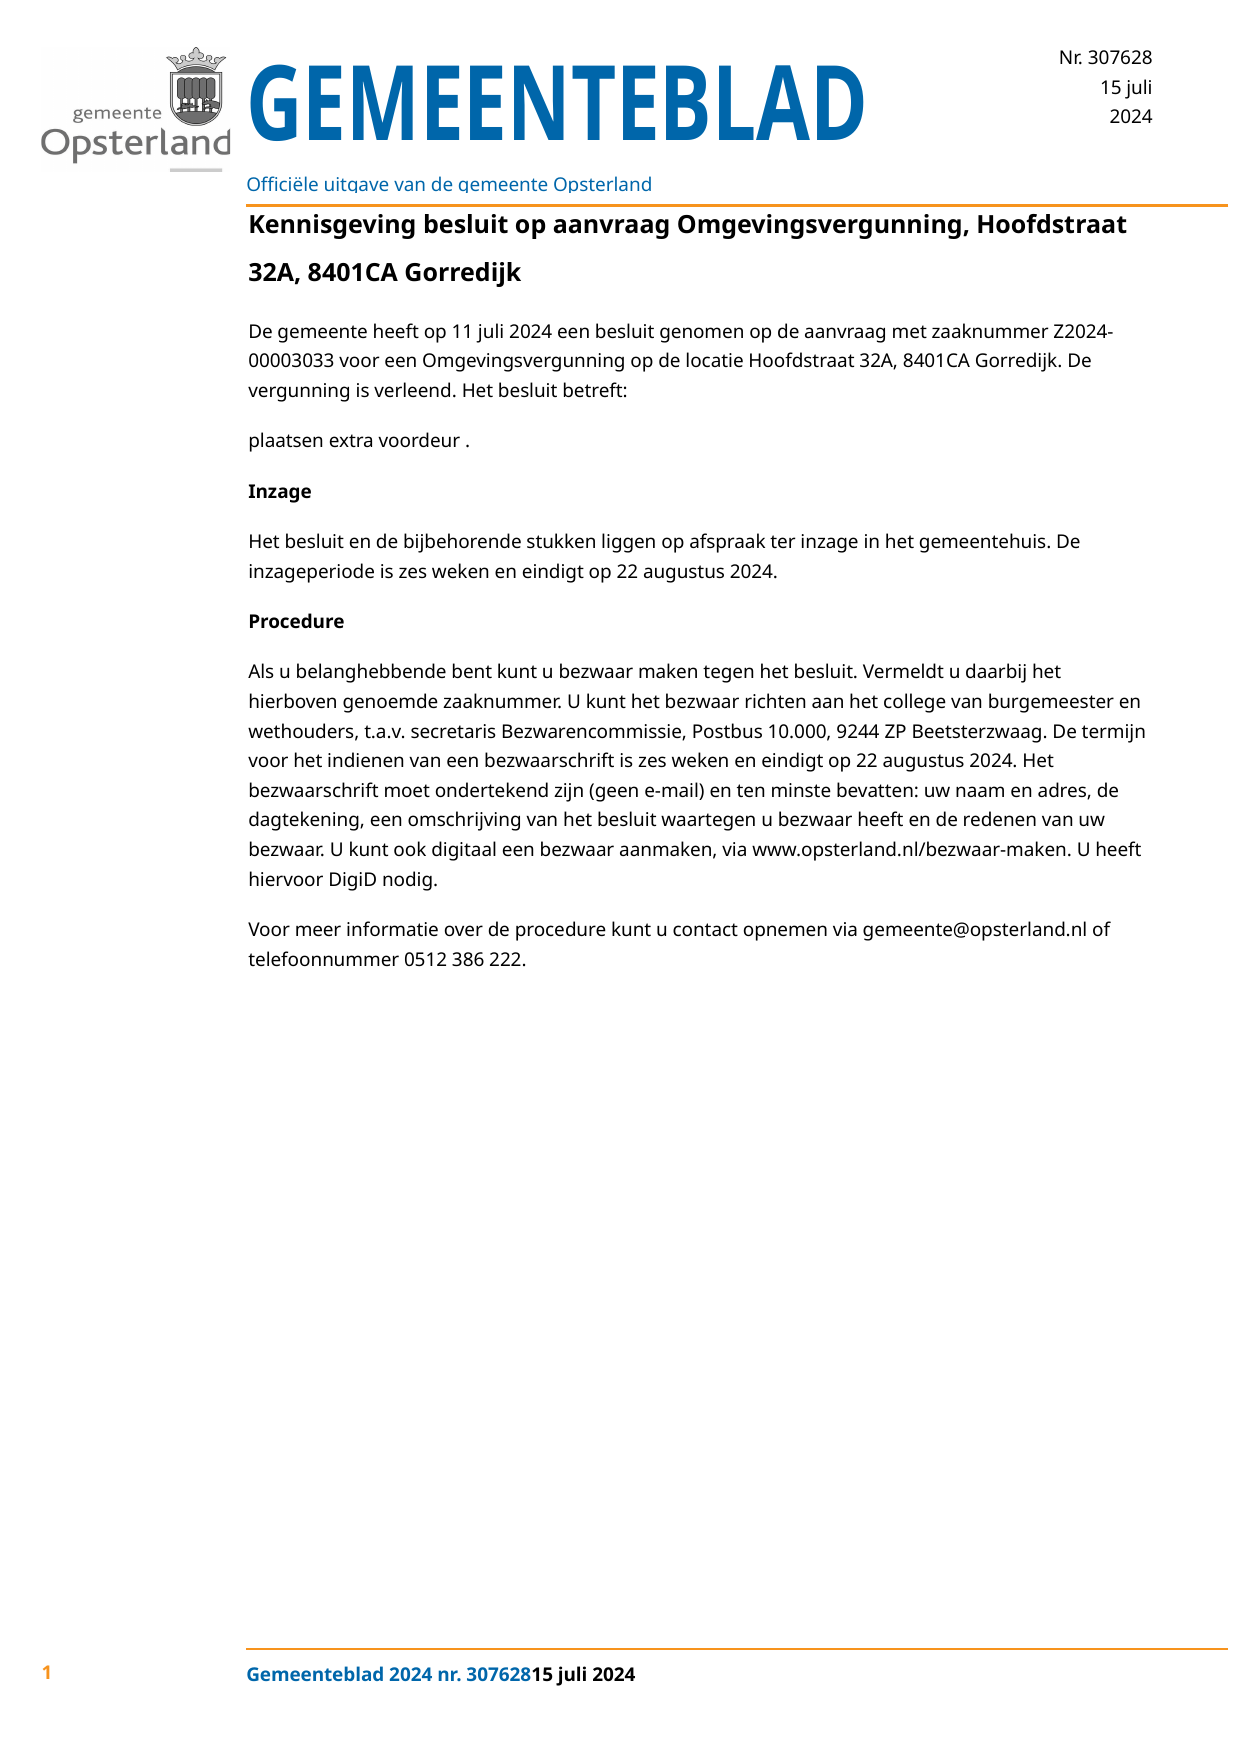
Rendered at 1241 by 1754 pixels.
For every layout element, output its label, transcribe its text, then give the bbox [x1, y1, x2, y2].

text Kennisgeving besluit op aanvraag Omgevingsvergunning, Hoofdstraat 32A, 8401CA Gorredijk [248, 207, 1152, 288]
text Voor meer informatie over de procedure kunt u contact opnemen via gemeente@opsterland.nl of telefoonnummer 0512 386 222. [248, 916, 1152, 972]
text plaatsen extra voordeur . [248, 427, 1152, 453]
text Inzage [248, 478, 1152, 504]
text De gemeente heeft op 11 juli 2024 een besluit genomen op de aanvraag met zaaknummer Z2024-00003033 voor een Omgevingsvergunning op de locatie Hoofdstraat 32A, 8401CA Gorredijk. De vergunning is verleend. Het besluit betreft: [248, 318, 1152, 403]
text Het besluit en de bijbehorende stukken liggen op afspraak ter inzage in het gemeentehuis. De inzageperiode is zes weken en eindigt op 22 augustus 2024. [248, 528, 1152, 584]
picture [41, 47, 231, 172]
text Als u belanghebbende bent kunt u bezwaar maken tegen het besluit. Vermeldt u daarbij het hierboven genoemde zaaknummer. U kunt het bezwaar richten aan het college van burgemeester en wethouders, t.a.v. secretaris Bezwarencommissie, Postbus 10.000, 9244 ZP Beetsterzwaag. De termijn voor het indienen van een bezwaarschrift is zes weken en eindigt op 22 augustus 2024. Het bezwaarschrift moet ondertekend zijn (geen e-mail) en ten minste bevatten: uw naam en adres, de dagtekening, een omschrijving van het besluit waartegen u bezwaar heeft en de redenen van uw bezwaar. U kunt ook digitaal een bezwaar aanmaken, via www.opsterland.nl/bezwaar-maken. U heeft hiervoor DigiD nodig. [248, 659, 1152, 892]
text Procedure [248, 608, 1152, 634]
